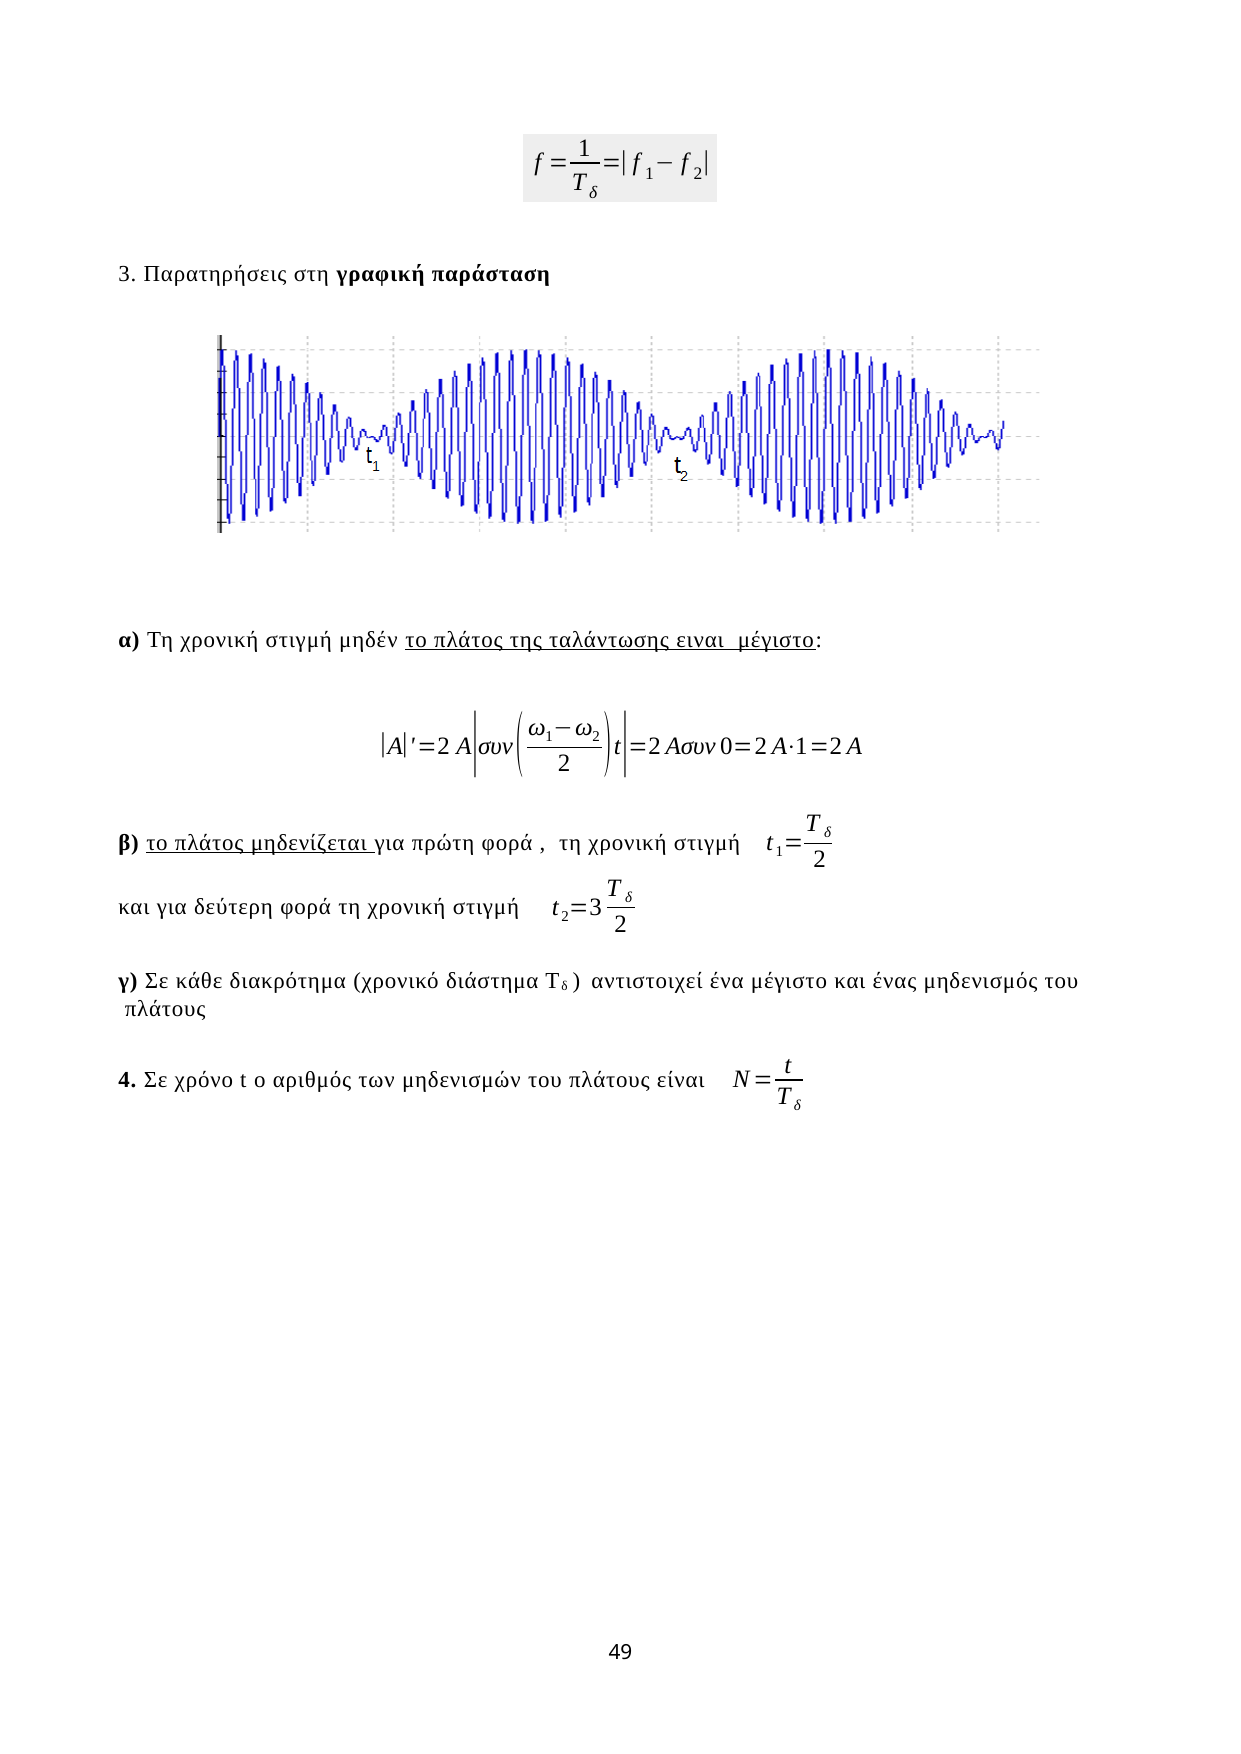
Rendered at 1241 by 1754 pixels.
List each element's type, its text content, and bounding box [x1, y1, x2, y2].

text α) Τη χρονική στιγμή μηδέν το πλάτος της ταλάντωσης ειναι μέγιστο: [118, 626, 1122, 652]
text και για δεύτερη φορά τη χρονική στιγμή [118, 874, 1122, 937]
text β) το πλάτος μηδενίζεται για πρώτη φορά , τη χρονική στιγμή [118, 810, 1122, 872]
text 4. Σε χρόνο t ο αριθμός των μηδενισμών του πλάτους είναι [118, 1051, 1122, 1114]
text γ) Σε κάθε διακρότημα (χρονικό διάστημα Τδ ) αντιστοιχεί ένα μέγιστο και ένας μηδενισμός του [118, 967, 1122, 993]
text 3. Παρατηρήσεις στη γραφική παράσταση [118, 261, 1122, 287]
picture [200, 316, 1040, 559]
text πλάτους [118, 995, 1122, 1021]
